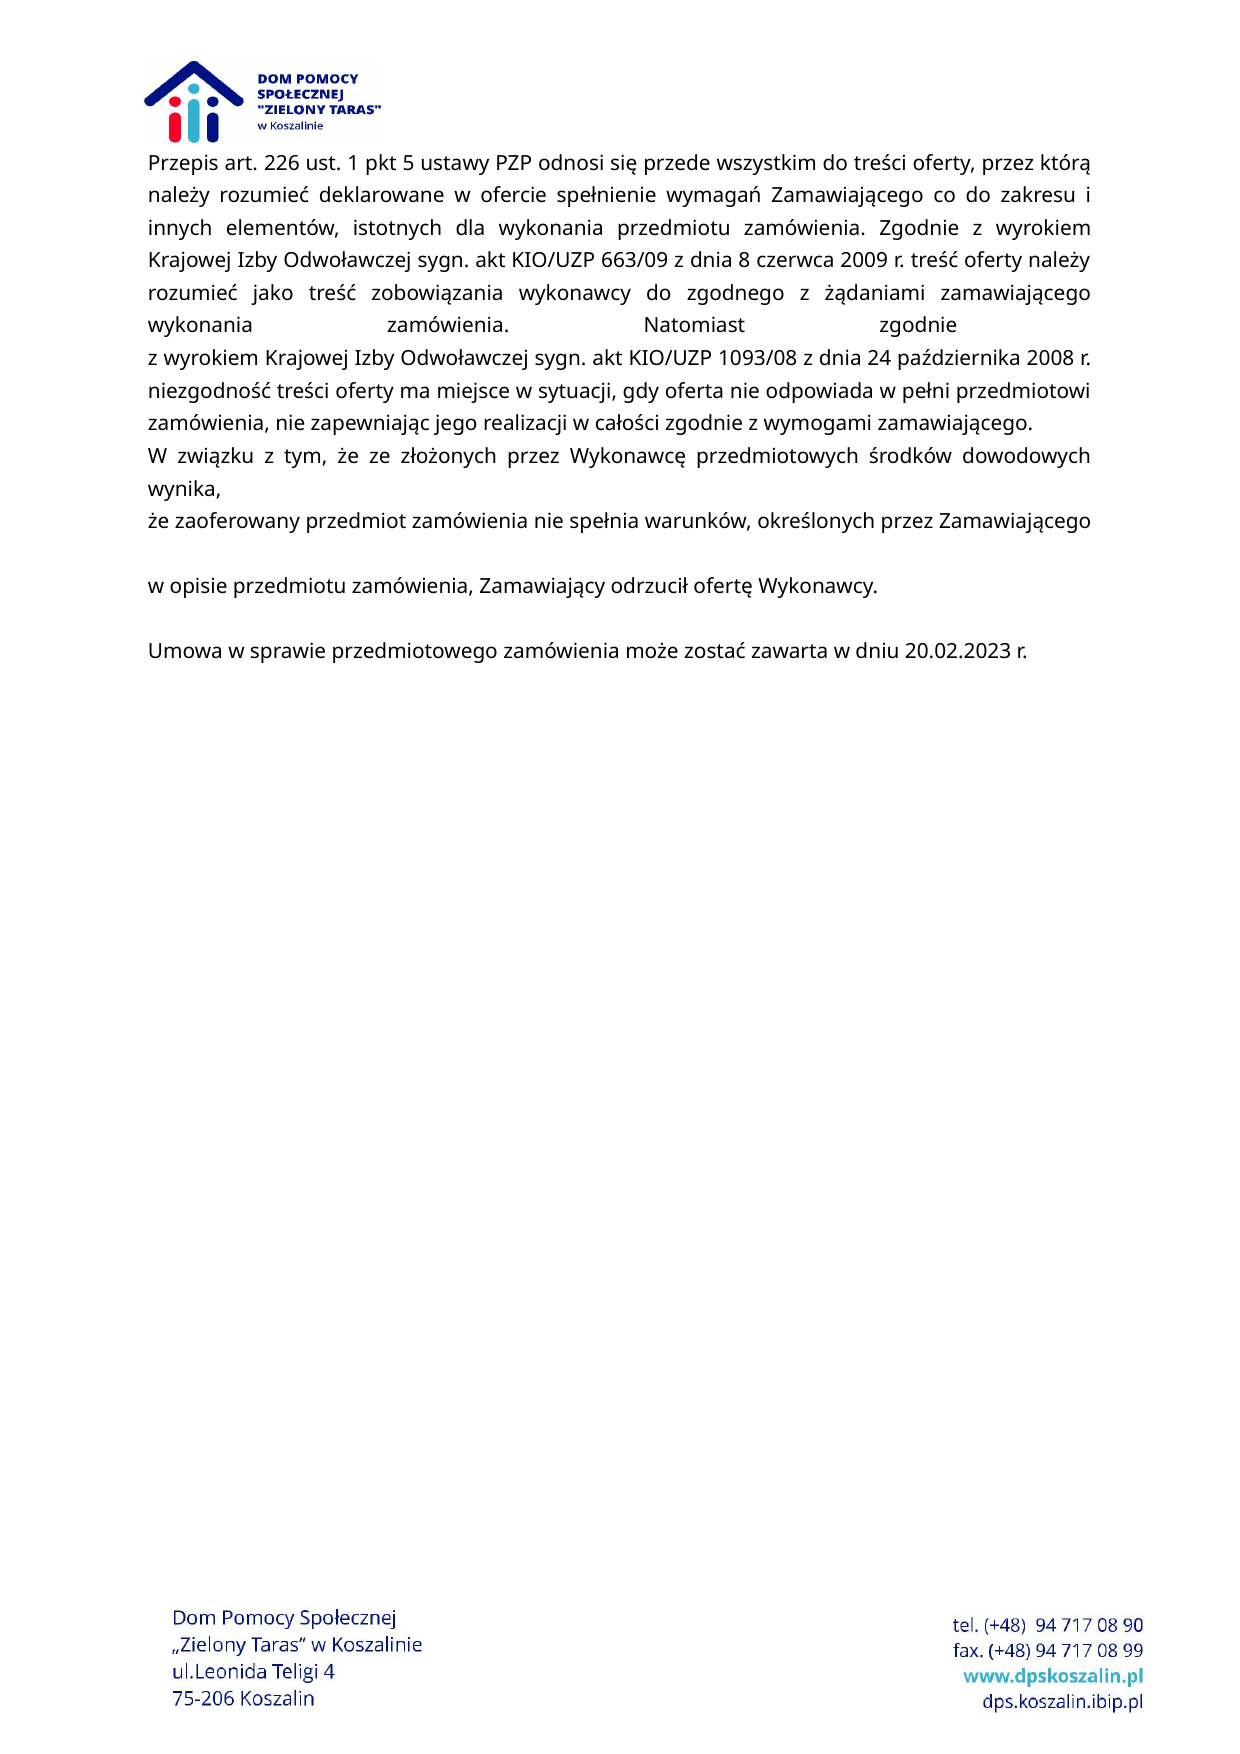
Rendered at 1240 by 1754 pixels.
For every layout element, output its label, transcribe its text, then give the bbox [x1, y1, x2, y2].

text Umowa w sprawie przedmiotowego zamówienia może zostać zawarta w dniu 20.02.2023 r. [148, 637, 1092, 665]
text Przepis art. 226 ust. 1 pkt 5 ustawy PZP odnosi się przede wszystkim do treści oferty, przez którą należy rozumieć deklarowane w ofercie spełnienie wymagań Zamawiającego co do zakresu i innych elementów, istotnych dla wykonania przedmiotu zamówienia. Zgodnie z wyrokiem Krajowej Izby Odwoławczej sygn. akt KIO/UZP 663/09 z dnia 8 czerwca 2009 r. treść oferty należy rozumieć jako treść zobowiązania wykonawcy do zgodnego z żądaniami zamawiającego wykonania zamówienia. Natomiast zgodnie z wyrokiem Krajowej Izby Odwoławczej sygn. akt KIO/UZP 1093/08 z dnia 24 października 2008 r. niezgodność treści oferty ma miejsce w sytuacji, gdy oferta nie odpowiada w pełni przedmiotowi zamówienia, nie zapewniając jego realizacji w całości zgodnie z wymogami zamawiającego. [148, 148, 1092, 437]
text W związku z tym, że ze złożonych przez Wykonawcę przedmiotowych środków dowodowych wynika, że zaoferowany przedmiot zamówienia nie spełnia warunków, określonych przez Zamawiającego w opisie przedmiotu zamówienia, Zamawiający odrzucił ofertę Wykonawcy. [148, 441, 1092, 600]
